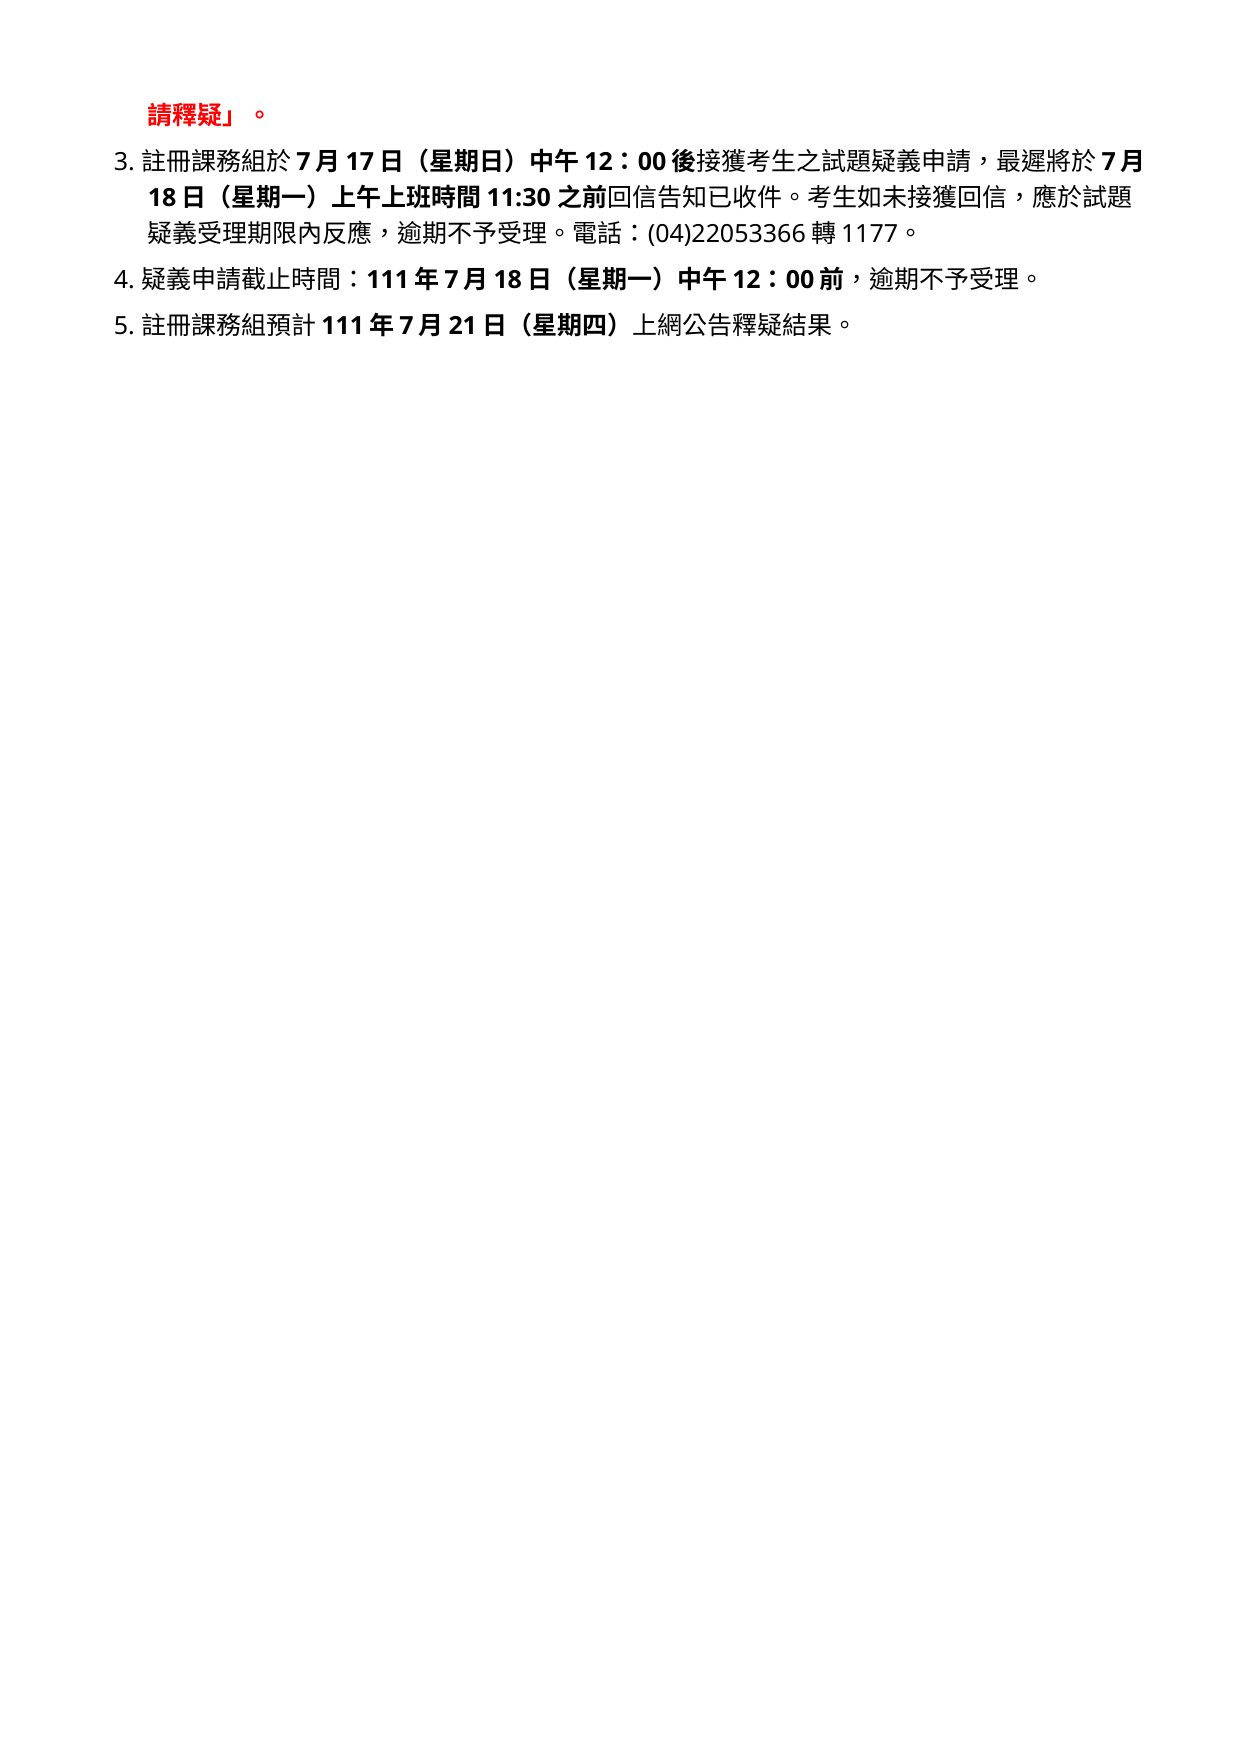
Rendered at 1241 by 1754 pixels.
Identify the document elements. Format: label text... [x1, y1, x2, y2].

text 5. 註冊課務組預計111年7月21日（星期四）上網公告釋疑結果。 [114, 305, 1152, 341]
text 4. 疑義申請截止時間：111年7月18日（星期一）中午12：00前，逾期不予受理。 [114, 259, 1152, 296]
text 請釋疑」。 [114, 96, 1152, 132]
text 3. 註冊課務組於7月17日（星期日）中午12：00後接獲考生之試題疑義申請，最遲將於7月18日（星期一）上午上班時間11:30 之前回信告知已收件。考生如未接獲回信，應於試題疑義受理期限內反應，逾期不予受理。電話：(04)22053366轉1177。 [114, 141, 1152, 250]
